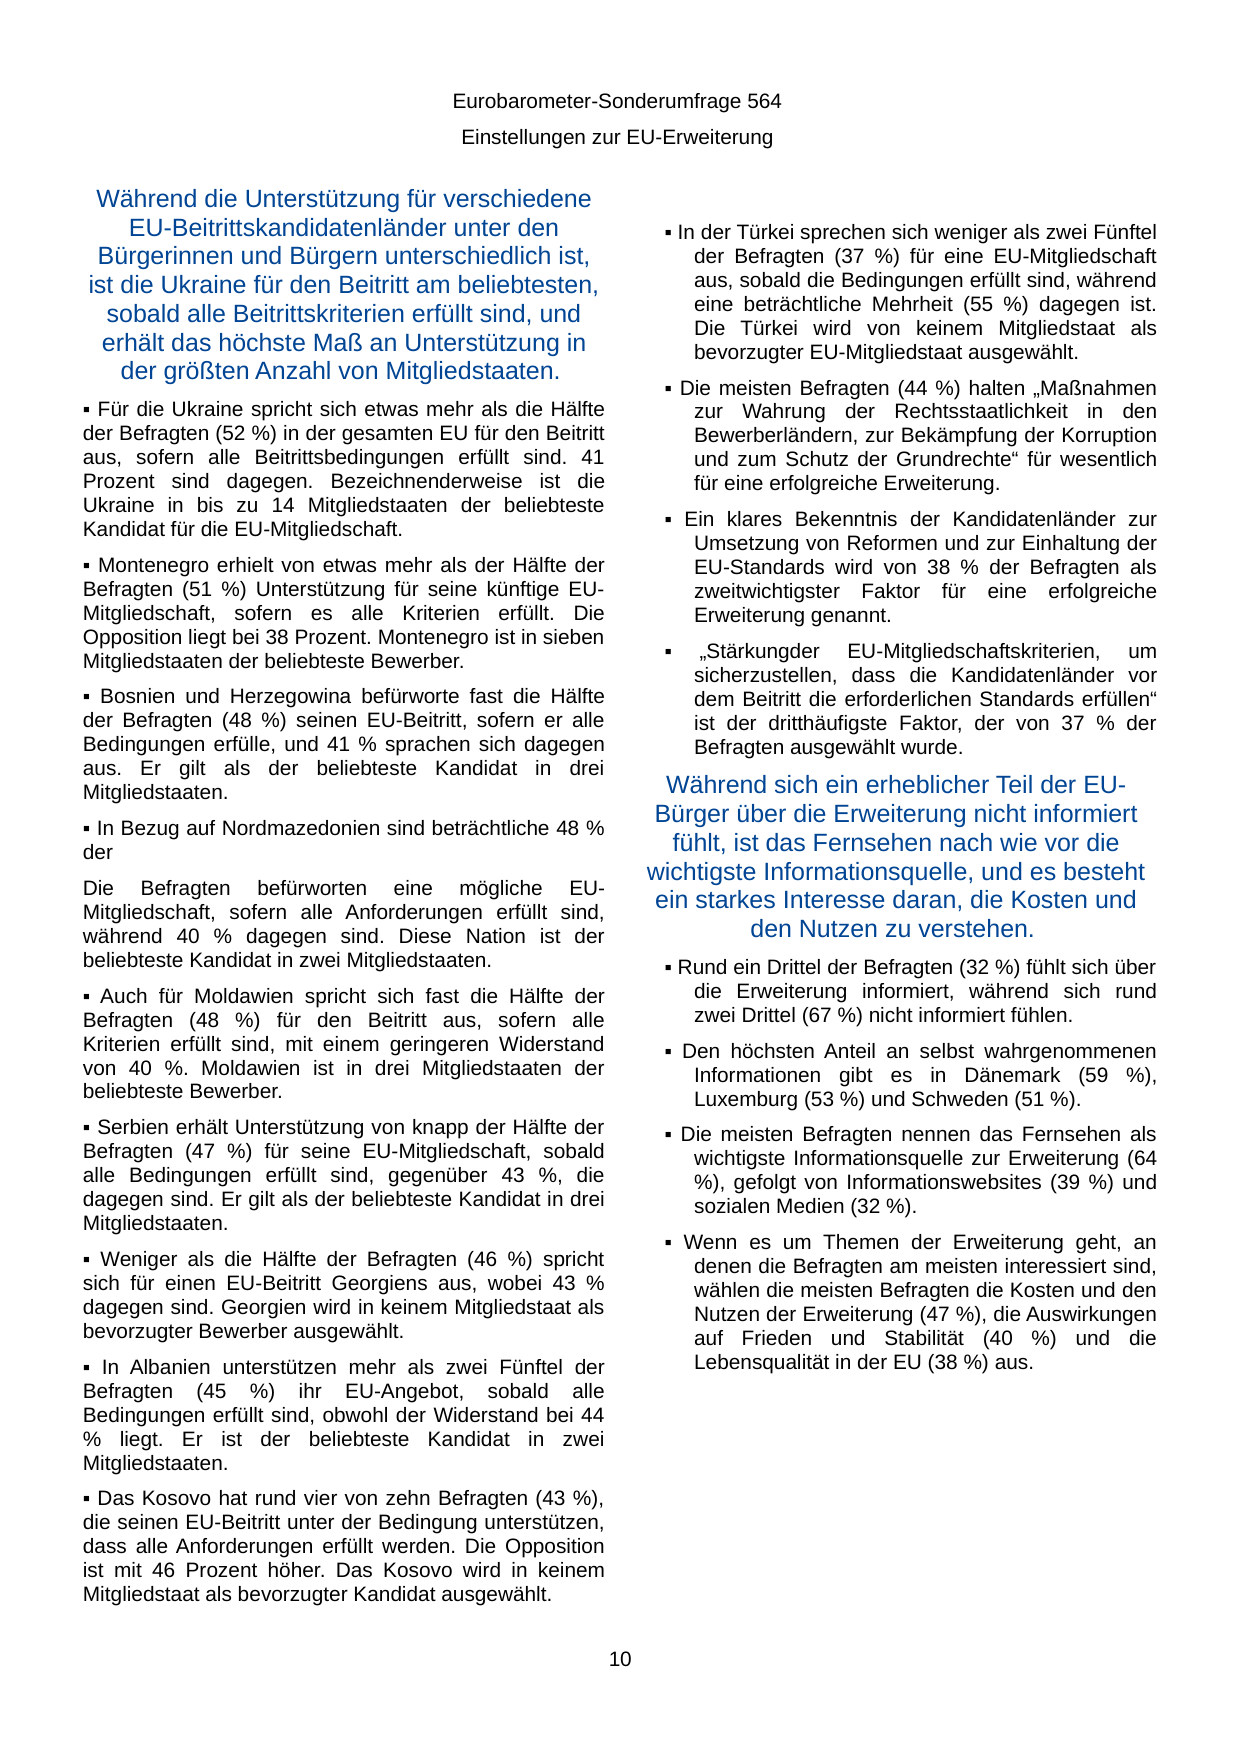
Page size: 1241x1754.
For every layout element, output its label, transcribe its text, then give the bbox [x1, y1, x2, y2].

text ▪ Serbien erhält Unterstützung von knapp der Hälfte der Befragten (47 %) für seine EU-Mitgliedschaft, sobald alle Bedingungen erfüllt sind, gegenüber 43 %, die dagegen sind. Er gilt als der beliebteste Kandidat in drei Mitgliedstaaten. [83, 1115, 605, 1235]
text ▪ Auch für Moldawien spricht sich fast die Hälfte der Befragten (48 %) für den Beitritt aus, sofern alle Kriterien erfüllt sind, mit einem geringeren Widerstand von 40 %. Moldawien ist in drei Mitgliedstaaten der beliebteste Bewerber. [83, 983, 605, 1103]
text ▪ Das Kosovo hat rund vier von zehn Befragten (43 %), die seinen EU-Beitritt unter der Bedingung unterstützen, dass alle Anforderungen erfüllt werden. Die Opposition ist mit 46 Prozent höher. Das Kosovo wird in keinem Mitgliedstaat als bevorzugter Kandidat ausgewählt. [83, 1486, 605, 1606]
text ▪ Die meisten Befragten nennen das Fernsehen als wichtigste Informationsquelle zur Erweiterung (64 %), gefolgt von Informationswebsites (39 %) und sozialen Medien (32 %). [664, 1122, 1157, 1218]
text ▪ Rund ein Drittel der Befragten (32 %) fühlt sich über die Erweiterung informiert, während sich rund zwei Drittel (67 %) nicht informiert fühlen. [664, 955, 1157, 1027]
text Während die Unterstützung für verschiedene EU-Beitrittskandidatenländer unter den Bürgerinnen und Bürgern unterschiedlich ist, ist die Ukraine für den Beitritt am beliebtesten, sobald alle Beitrittskriterien erfüllt sind, und erhält das höchste Maß an Unterstützung in der größten Anzahl von Mitgliedstaaten. [83, 184, 605, 385]
text ▪ Bosnien und Herzegowina befürworte fast die Hälfte der Befragten (48 %) seinen EU-Beitritt, sofern er alle Bedingungen erfülle, und 41 % sprachen sich dagegen aus. Er gilt als der beliebteste Kandidat in drei Mitgliedstaaten. [83, 684, 605, 804]
text ▪ Montenegro erhielt von etwas mehr als der Hälfte der Befragten (51 %) Unterstützung für seine künftige EU-Mitgliedschaft, sofern es alle Kriterien erfüllt. Die Opposition liegt bei 38 Prozent. Montenegro ist in sieben Mitgliedstaaten der beliebteste Bewerber. [83, 553, 605, 672]
text ▪ Ein klares Bekenntnis der Kandidatenländer zur Umsetzung von Reformen und zur Einhaltung der EU-Standards wird von 38 % der Befragten als zweitwichtigster Faktor für eine erfolgreiche Erweiterung genannt. [664, 507, 1157, 627]
text ▪ Wenn es um Themen der Erweiterung geht, an denen die Befragten am meisten interessiert sind, wählen die meisten Befragten die Kosten und den Nutzen der Erweiterung (47 %), die Auswirkungen auf Frieden und Stabilität (40 %) und die Lebensqualität in der EU (38 %) aus. [664, 1230, 1157, 1374]
text ▪ In Albanien unterstützen mehr als zwei Fünftel der Befragten (45 %) ihr EU-Angebot, sobald alle Bedingungen erfüllt sind, obwohl der Widerstand bei 44 % liegt. Er ist der beliebteste Kandidat in zwei Mitgliedstaaten. [83, 1354, 605, 1474]
text ▪ In Bezug auf Nordmazedonien sind beträchtliche 48 % der [83, 816, 605, 864]
text ▪ Die meisten Befragten (44 %) halten „Maßnahmen zur Wahrung der Rechtsstaatlichkeit in den Bewerberländern, zur Bekämpfung der Korruption und zum Schutz der Grundrechte“ für wesentlich für eine erfolgreiche Erweiterung. [664, 375, 1157, 495]
text ▪ Den höchsten Anteil an selbst wahrgenommenen Informationen gibt es in Dänemark (59 %), Luxemburg (53 %) und Schweden (51 %). [664, 1038, 1157, 1110]
text Während sich ein erheblicher Teil der EU-Bürger über die Erweiterung nicht informiert fühlt, ist das Fernsehen nach wie vor die wichtigste Informationsquelle, und es besteht ein starkes Interesse daran, die Kosten und den Nutzen zu verstehen. [635, 770, 1157, 943]
text ▪ Für die Ukraine spricht sich etwas mehr als die Hälfte der Befragten (52 %) in der gesamten EU für den Beitritt aus, sofern alle Beitrittsbedingungen erfüllt sind. 41 Prozent sind dagegen. Bezeichnenderweise ist die Ukraine in bis zu 14 Mitgliedstaaten der beliebteste Kandidat für die EU-Mitgliedschaft. [83, 397, 605, 541]
text Die Befragten befürworten eine mögliche EU-Mitgliedschaft, sofern alle Anforderungen erfüllt sind, während 40 % dagegen sind. Diese Nation ist der beliebteste Kandidat in zwei Mitgliedstaaten. [83, 876, 605, 972]
text ▪ In der Türkei sprechen sich weniger als zwei Fünftel der Befragten (37 %) für eine EU-Mitgliedschaft aus, sobald die Bedingungen erfüllt sind, während eine beträchtliche Mehrheit (55 %) dagegen ist. Die Türkei wird von keinem Mitgliedstaat als bevorzugter EU-Mitgliedstaat ausgewählt. [664, 220, 1157, 363]
text ▪ „Stärkungder EU-Mitgliedschaftskriterien, um sicherzustellen, dass die Kandidatenländer vor dem Beitritt die erforderlichen Standards erfüllen“ ist der dritthäufigste Faktor, der von 37 % der Befragten ausgewählt wurde. [664, 639, 1157, 758]
text ▪ Weniger als die Hälfte der Befragten (46 %) spricht sich für einen EU-Beitritt Georgiens aus, wobei 43 % dagegen sind. Georgien wird in keinem Mitgliedstaat als bevorzugter Bewerber ausgewählt. [83, 1247, 605, 1343]
